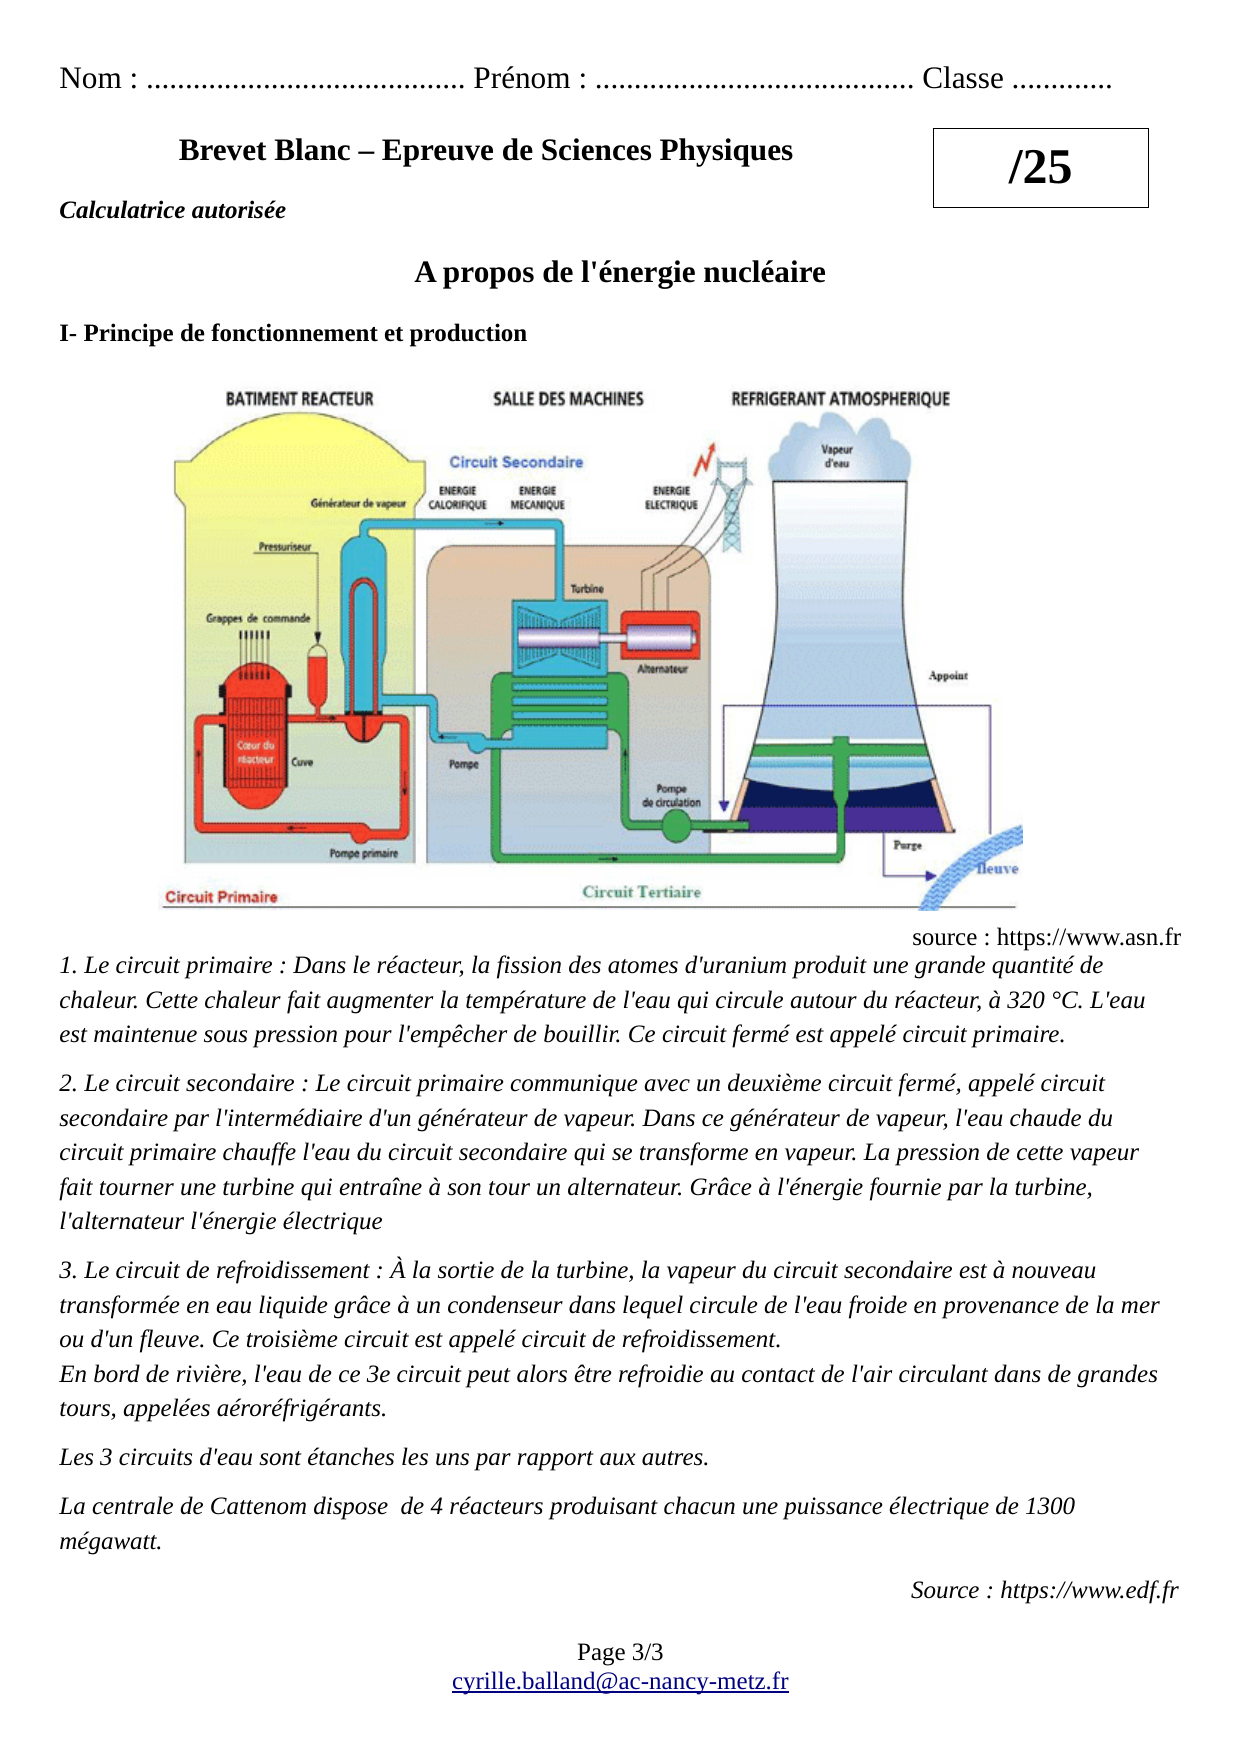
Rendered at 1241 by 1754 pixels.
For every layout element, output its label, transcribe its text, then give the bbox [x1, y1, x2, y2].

text 1. Le circuit primaire : Dans le réacteur, la fission des atomes d'uranium produit une grande quantité de chaleur. Cette chaleur fait augmenter la température de l'eau qui circule autour du réacteur, à 320 °C. L'eau est maintenue sous pression pour l'empêcher de bouillir. Ce circuit fermé est appelé circuit primaire. [59, 950, 1181, 1048]
text Nom : ......................................... Prénom : ......................................... Classe ............. [59, 59, 1181, 95]
picture [158, 381, 1023, 911]
text A propos de l'énergie nucléaire [59, 253, 1181, 289]
text Brevet Blanc – Epreuve de Sciences Physiques [59, 131, 933, 167]
text 3. Le circuit de refroidissement : À la sortie de la turbine, la vapeur du circuit secondaire est à nouveau transformée en eau liquide grâce à un condenseur dans lequel circule de l'eau froide en provenance de la mer ou d'un fleuve. Ce troisième circuit est appelé circuit de refroidissement. En bord de rivière, l'eau de ce 3e circuit peut alors être refroidie au contact de l'air circulant dans de grandes tours, appelées aéroréfrigérants. [59, 1255, 1181, 1422]
text 2. Le circuit secondaire : Le circuit primaire communique avec un deuxième circuit fermé, appelé circuit secondaire par l'intermédiaire d'un générateur de vapeur. Dans ce générateur de vapeur, l'eau chaude du circuit primaire chauffe l'eau du circuit secondaire qui se transforme en vapeur. La pression de cette vapeur fait tourner une turbine qui entraîne à son tour un alternateur. Grâce à l'énergie fournie par la turbine, l'alternateur l'énergie électrique [59, 1068, 1181, 1235]
text Les 3 circuits d'eau sont étanches les uns par rapport aux autres. [59, 1442, 1181, 1471]
text source : https://www.asn.fr [59, 922, 1181, 950]
text Calculatrice autorisée [59, 196, 1181, 224]
text I- Principe de fonctionnement et production [59, 318, 1181, 347]
text Source : https://www.edf.fr [59, 1575, 1181, 1604]
text /25 [942, 137, 1139, 194]
text La centrale de Cattenom dispose de 4 réacteurs produisant chacun une puissance électrique de 1300 mégawatt. [59, 1491, 1181, 1554]
text [1149, 131, 1181, 167]
